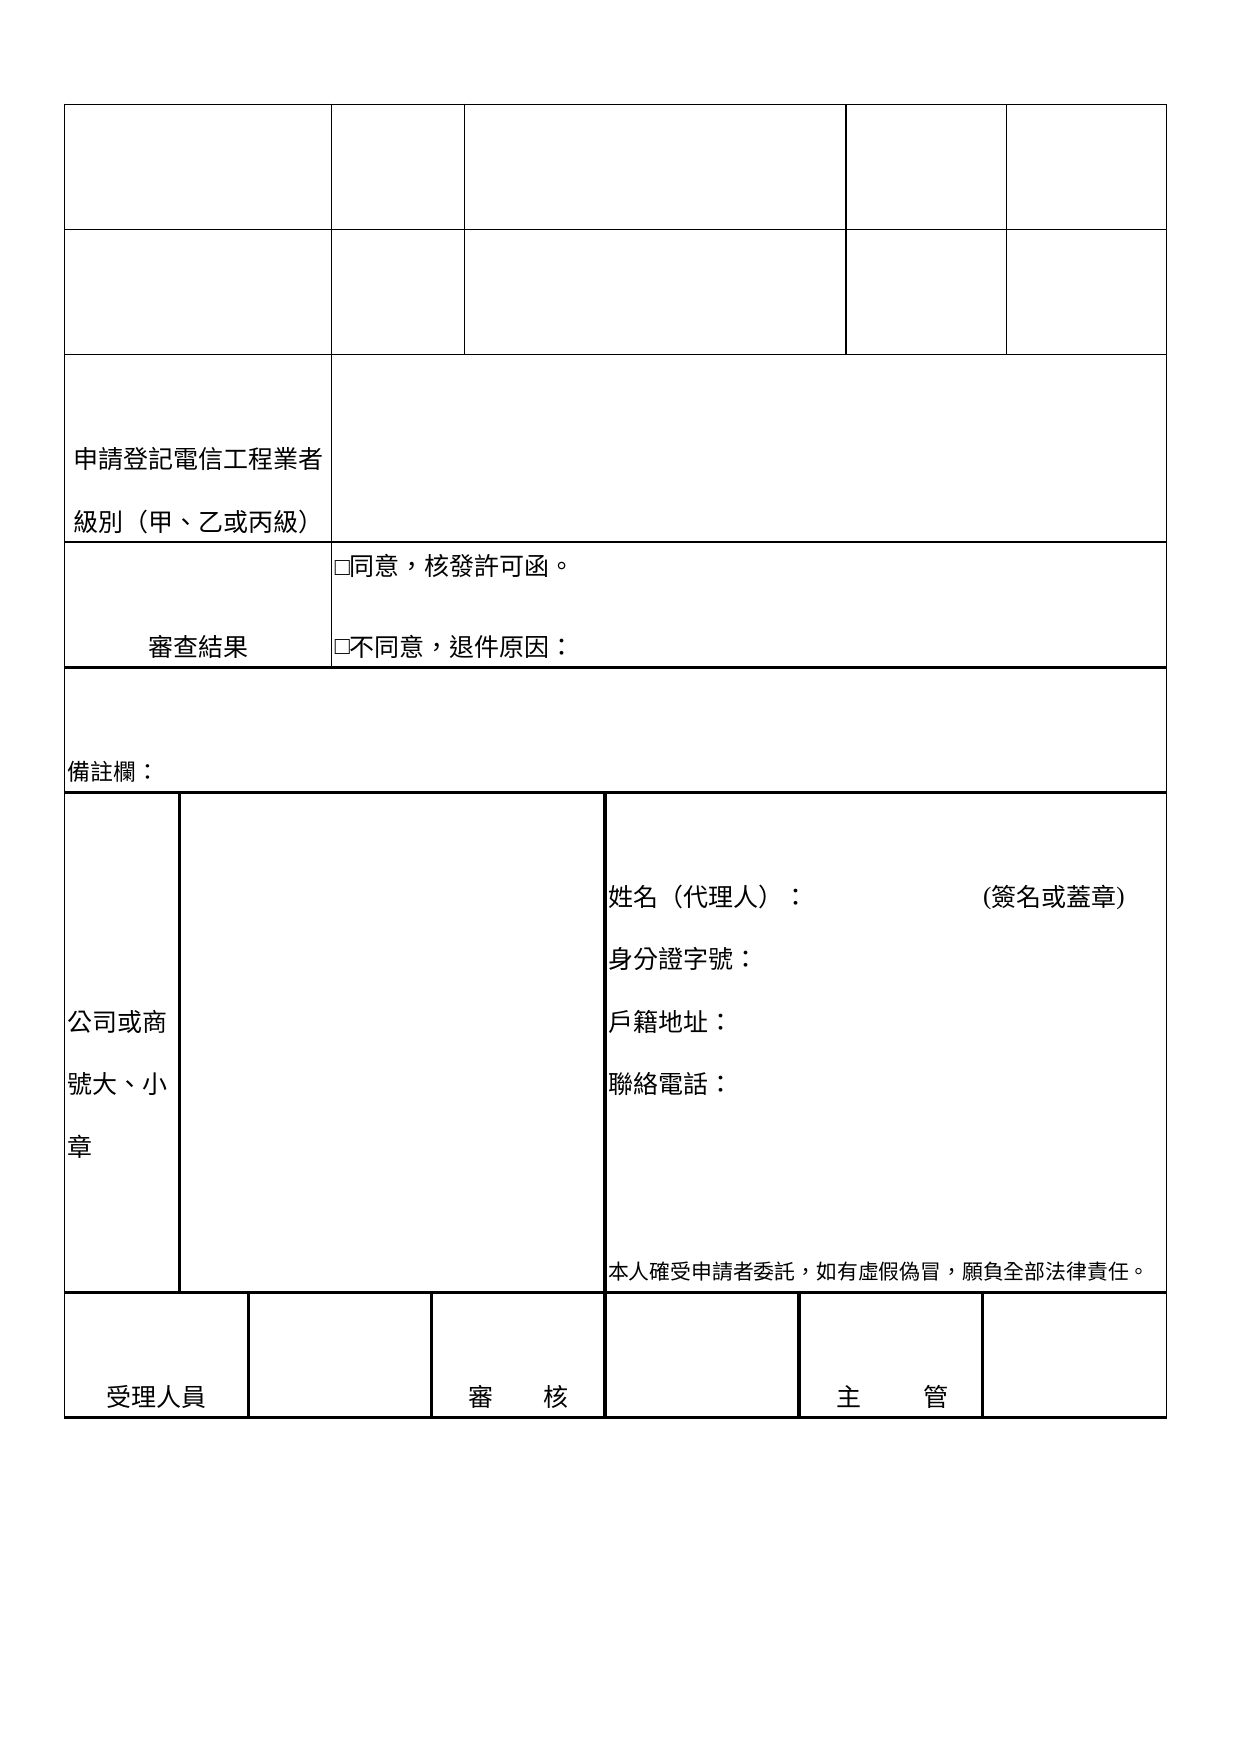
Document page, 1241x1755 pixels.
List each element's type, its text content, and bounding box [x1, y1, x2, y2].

table_cell 審 核 [433, 1294, 603, 1416]
table_cell 公司或商號大、小章 [65, 794, 178, 1291]
table_cell [65, 230, 331, 353]
table_cell [465, 105, 845, 228]
table_cell [1007, 105, 1166, 228]
table_cell [332, 355, 1166, 541]
table_cell [847, 230, 1006, 353]
table_cell 申請登記電信工程業者級別（甲、乙或丙級） [65, 355, 331, 541]
table_cell [181, 794, 603, 1291]
table_cell [607, 1294, 797, 1416]
table_cell 主 管 [801, 1294, 981, 1416]
table_cell [465, 230, 845, 353]
table_cell 備註欄： [65, 669, 1166, 791]
table_cell □同意，核發許可函。 □不同意，退件原因： [332, 543, 1166, 666]
table_cell 受理人員 [65, 1294, 247, 1416]
table_cell 審查結果 [65, 543, 331, 666]
table_cell [332, 230, 464, 353]
table_cell [250, 1294, 430, 1416]
table_cell [65, 105, 331, 228]
table_cell [1007, 230, 1166, 353]
table_cell [332, 105, 464, 228]
table_cell 姓名（代理人）： (簽名或蓋章) 身分證字號： 戶籍地址： 聯絡電話： 本人確受申請者委託，如有虛假偽冒，願負全部法律責任。 [607, 794, 1166, 1291]
table_cell [984, 1294, 1166, 1416]
table_cell [847, 105, 1006, 228]
